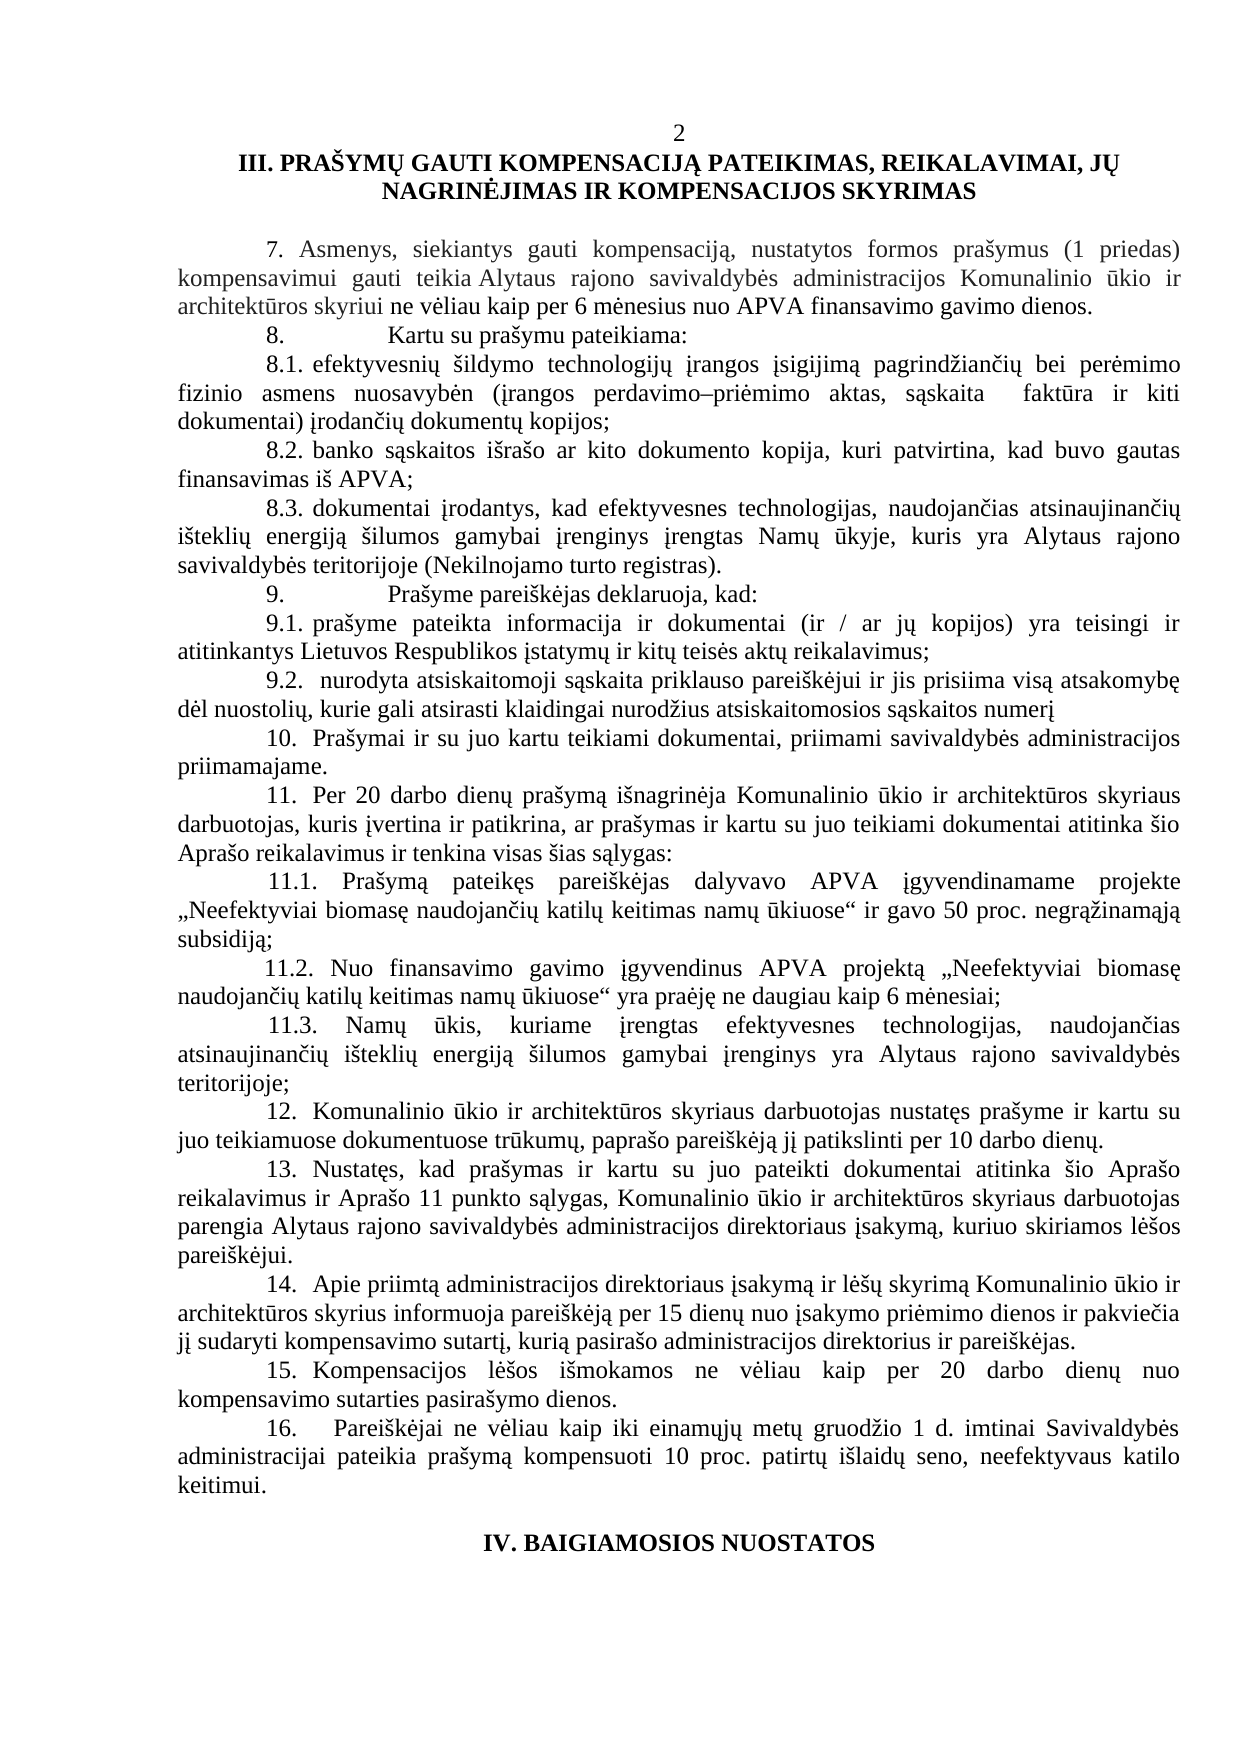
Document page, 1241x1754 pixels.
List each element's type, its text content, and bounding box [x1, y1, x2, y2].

text 9.2. nurodyta atsiskaitomoji sąskaita priklauso pareiškėjui ir jis prisiima visą atsakomybę dėl nuostolių, kurie gali atsirasti klaidingai nurodžius atsiskaitomosios sąskaitos numerį [177, 665, 1181, 723]
text 11. Per 20 darbo dienų prašymą išnagrinėja Komunalinio ūkio ir architektūros skyriaus darbuotojas, kuris įvertina ir patikrina, ar prašymas ir kartu su juo teikiami dokumentai atitinka šio Aprašo reikalavimus ir tenkina visas šias sąlygas: [177, 780, 1181, 866]
text 8.2. banko sąskaitos išrašo ar kito dokumento kopija, kuri patvirtina, kad buvo gautas finansavimas iš APVA; [177, 435, 1181, 493]
text 8.1. efektyvesnių šildymo technologijų įrangos įsigijimą pagrindžiančių bei perėmimo fizinio asmens nuosavybėn (įrangos perdavimo–priėmimo aktas, sąskaita faktūra ir kiti dokumentai) įrodančių dokumentų kopijos; [177, 349, 1181, 435]
text 9. Prašyme pareiškėjas deklaruoja, kad: [252, 579, 1181, 608]
text 11.1. Prašymą pateikęs pareiškėjas dalyvavo APVA įgyvendinamame projekte „Neefektyviai biomasę naudojančių katilų keitimas namų ūkiuose“ ir gavo 50 proc. negrąžinamąją subsidiją; [177, 866, 1181, 953]
text IV. BAIGIAMOSIOS NUOSTATOS [177, 1528, 1181, 1556]
text 11.2. Nuo finansavimo gavimo įgyvendinus APVA projektą „Neefektyviai biomasę naudojančių katilų keitimas namų ūkiuose“ yra praėję ne daugiau kaip 6 mėnesiai; [177, 953, 1181, 1010]
text 10. Prašymai ir su juo kartu teikiami dokumentai, priimami savivaldybės administracijos priimamajame. [177, 723, 1181, 780]
text 11.3. Namų ūkis, kuriame įrengtas efektyvesnes technologijas, naudojančias atsinaujinančių išteklių energiją šilumos gamybai įrenginys yra Alytaus rajono savivaldybės teritorijoje; [177, 1010, 1181, 1096]
text 8. Kartu su prašymu pateikiama: [252, 320, 1181, 349]
text 7. Asmenys, siekiantys gauti kompensaciją, nustatytos formos prašymus (1 priedas) kompensavimui gauti teikia Alytaus rajono savivaldybės administracijos Komunalinio ūkio ir architektūros skyriui ne vėliau kaip per 6 mėnesius nuo APVA finansavimo gavimo dienos. [177, 234, 1181, 320]
text 14. Apie priimtą administracijos direktoriaus įsakymą ir lėšų skyrimą Komunalinio ūkio ir architektūros skyrius informuoja pareiškėją per 15 dienų nuo įsakymo priėmimo dienos ir pakviečia jį sudaryti kompensavimo sutartį, kurią pasirašo administracijos direktorius ir pareiškėjas. [177, 1269, 1181, 1355]
text 15. Kompensacijos lėšos išmokamos ne vėliau kaip per 20 darbo dienų nuo kompensavimo sutarties pasirašymo dienos. [177, 1355, 1181, 1413]
text III. PRAŠYMŲ GAUTI KOMPENSACIJĄ PATEIKIMAS, REIKALAVIMAI, JŲ NAGRINĖJIMAS IR KOMPENSACIJOS SKYRIMAS [177, 148, 1181, 205]
text 13. Nustatęs, kad prašymas ir kartu su juo pateikti dokumentai atitinka šio Aprašo reikalavimus ir Aprašo 11 punkto sąlygas, Komunalinio ūkio ir architektūros skyriaus darbuotojas parengia Alytaus rajono savivaldybės administracijos direktoriaus įsakymą, kuriuo skiriamos lėšos pareiškėjui. [177, 1154, 1181, 1269]
text 16. Pareiškėjai ne vėliau kaip iki einamųjų metų gruodžio 1 d. imtinai Savivaldybės administracijai pateikia prašymą kompensuoti 10 proc. patirtų išlaidų seno, neefektyvaus katilo keitimui. [177, 1413, 1181, 1499]
text 9.1. prašyme pateikta informacija ir dokumentai (ir / ar jų kopijos) yra teisingi ir atitinkantys Lietuvos Respublikos įstatymų ir kitų teisės aktų reikalavimus; [177, 608, 1181, 665]
text 12. Komunalinio ūkio ir architektūros skyriaus darbuotojas nustatęs prašyme ir kartu su juo teikiamuose dokumentuose trūkumų, paprašo pareiškėją jį patikslinti per 10 darbo dienų. [177, 1096, 1181, 1154]
text 8.3. dokumentai įrodantys, kad efektyvesnes technologijas, naudojančias atsinaujinančių išteklių energiją šilumos gamybai įrenginys įrengtas Namų ūkyje, kuris yra Alytaus rajono savivaldybės teritorijoje (Nekilnojamo turto registras). [177, 493, 1181, 579]
